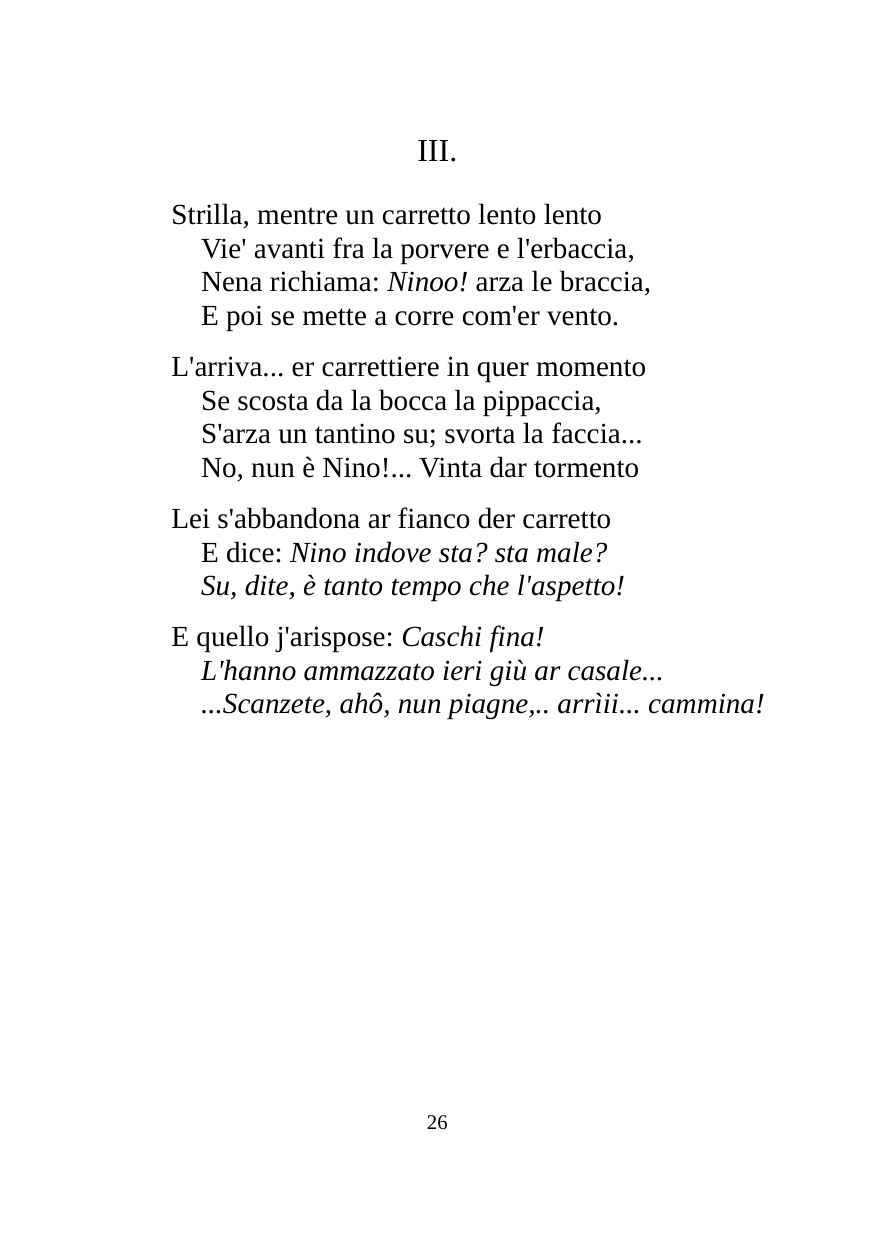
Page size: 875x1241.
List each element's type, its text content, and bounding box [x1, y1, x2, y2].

text Lei s'abbandona ar fianco der carretto E dice: Nino indove sta? sta male? Su, dite, è tanto tempo che l'aspetto! [171, 501, 768, 602]
text L'arriva... er carrettiere in quer momento Se scosta da la bocca la pippaccia, S'arza un tantino su; svorta la faccia... No, nun è Nino!... Vinta dar tormento [171, 349, 768, 483]
text E quello j'arispose: Caschi fina! L'hanno ammazzato ieri giù ar casale... ...Scanzete, ahô, nun piagne,.. arrìii... cammina! [171, 619, 768, 720]
text Strilla, mentre un carretto lento lento Vie' avanti fra la porvere e l'erbaccia, Nena richiama: Ninoo! arza le braccia, E poi se mette a corre com'er vento. [171, 197, 768, 332]
subtitle III. [106, 131, 768, 168]
